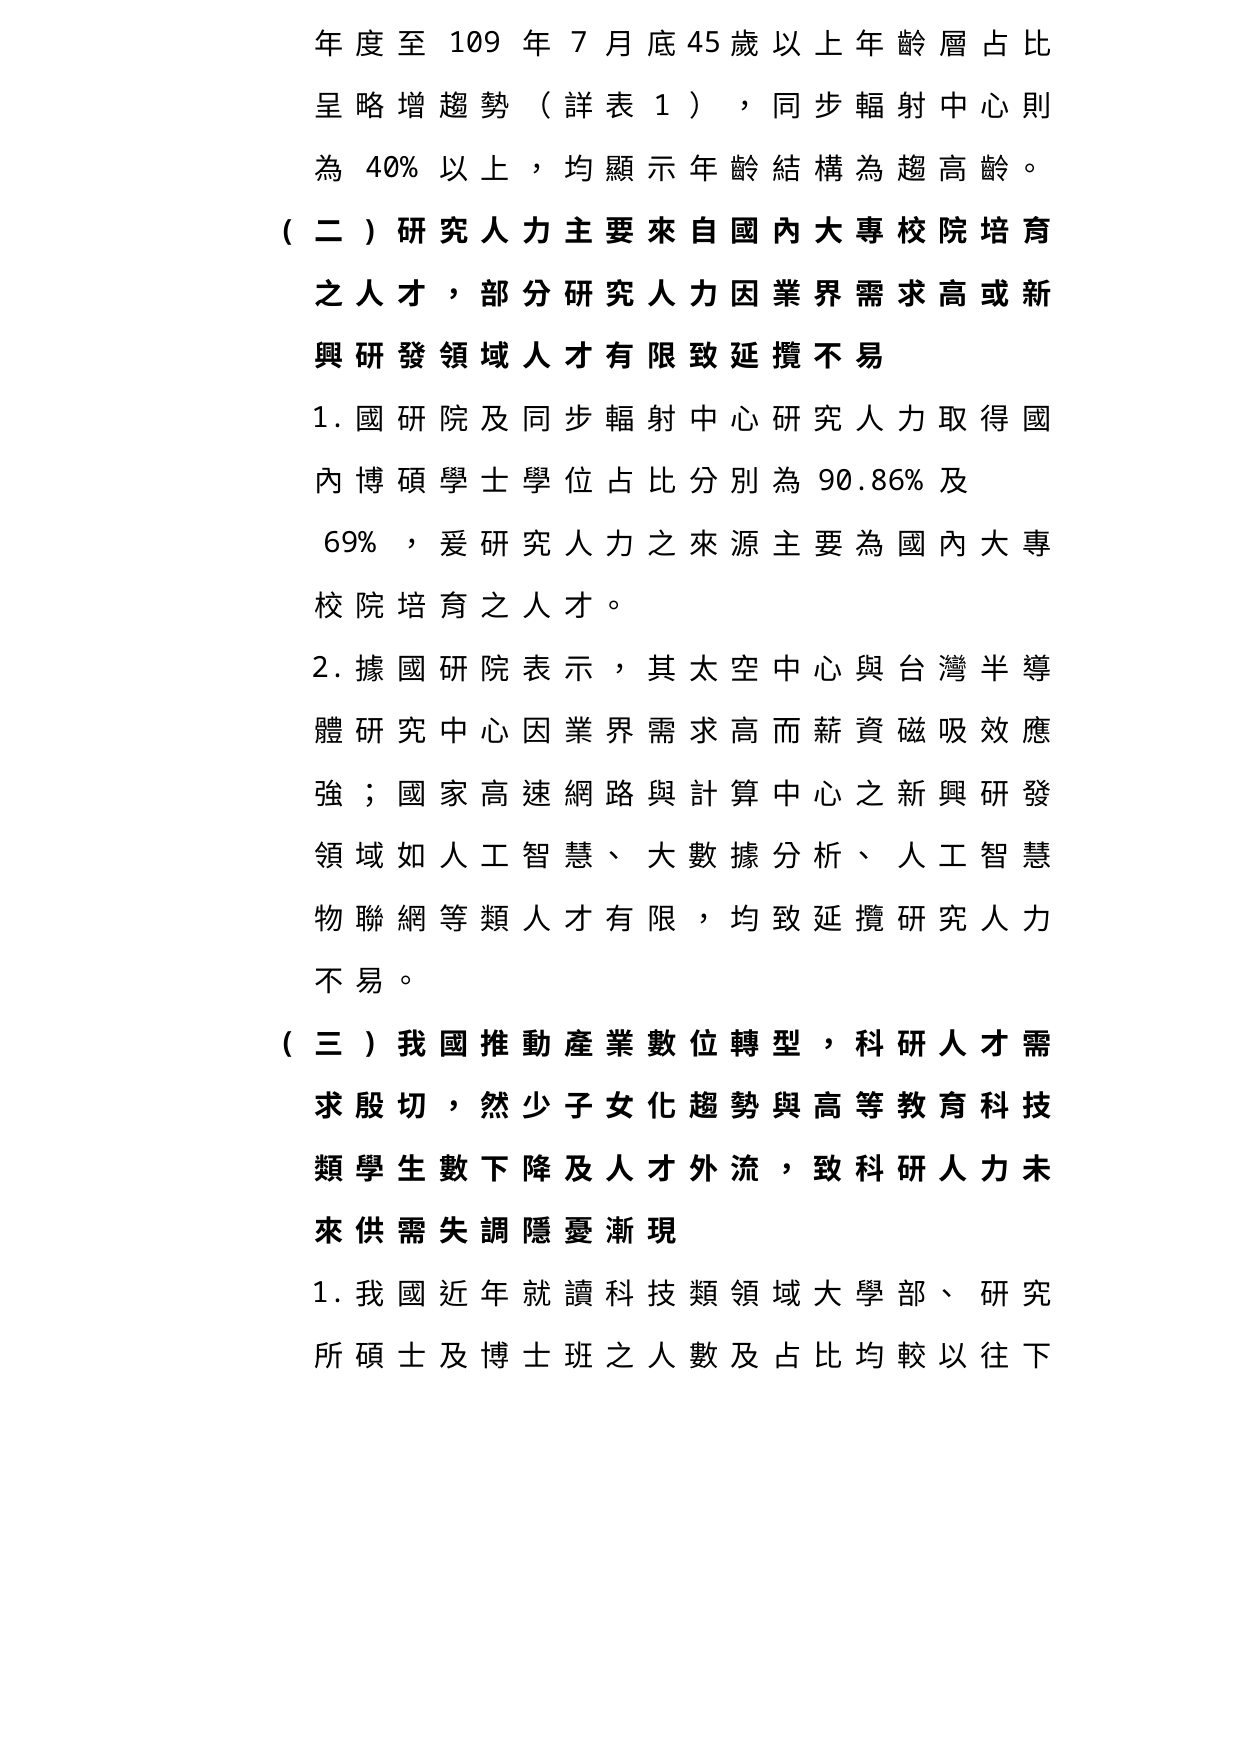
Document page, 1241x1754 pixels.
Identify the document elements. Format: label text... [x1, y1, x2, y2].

text (二)研究人力主要來自國內大專校院培育之人才，部分研究人力因業界需求高或新興研發領域人才有限致延攬不易 [242, 187, 1058, 375]
text 年度至109年7月底45歲以上年齡層占比呈略增趨勢（詳表1），同步輻射中心則為40%以上，均顯示年齡結構為趨高齡。 [271, 0, 1058, 187]
text (三)我國推動產業數位轉型，科研人才需求殷切，然少子女化趨勢與高等教育科技類學生數下降及人才外流，致科研人力未來供需失調隱憂漸現 [242, 1000, 1058, 1250]
text 1.我國近年就讀科技類領域大學部、研究所碩士及博士班之人數及占比均較以往下滑。依教育部預測未來16學年學生人數，受少子女化現象影響，大學生將持續大幅減少。復依行政院主計總處108年12月17日發布之107年國人赴海外工作人數統計結果，我國國人赴海外工作人數持續增加，而大專及以上程度者占比高達7成5。 [271, 1250, 1058, 1375]
text 2.據國研院表示，其太空中心與台灣半導體研究中心因業界需求高而薪資磁吸效應強；國家高速網路與計算中心之新興研發領域如人工智慧、大數據分析、人工智慧物聯網等類人才有限，均致延攬研究人力不易。 [271, 625, 1058, 1000]
text 1.國研院及同步輻射中心研究人力取得國內博碩學士學位占比分別為90.86%及69%，爰研究人力之來源主要為國內大專校院培育之人才。 [271, 375, 1058, 625]
